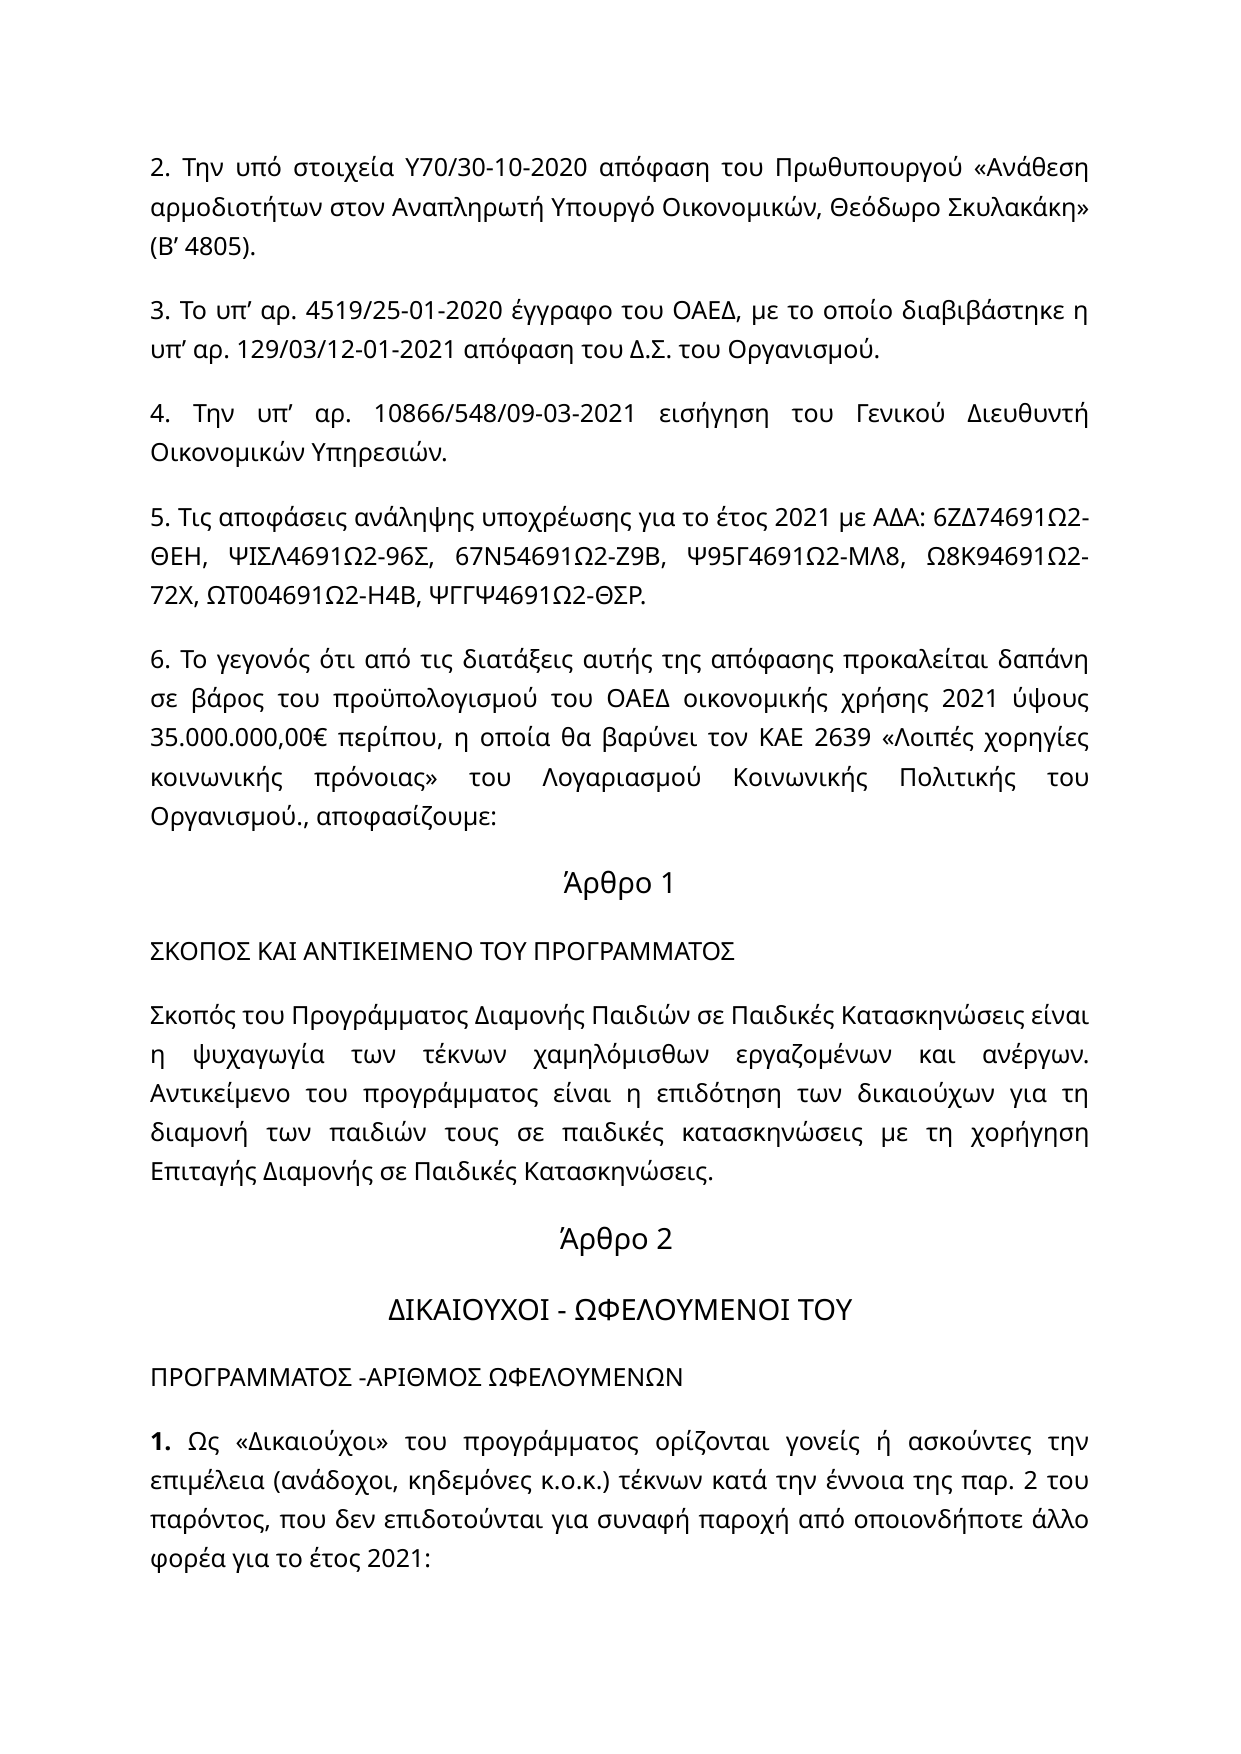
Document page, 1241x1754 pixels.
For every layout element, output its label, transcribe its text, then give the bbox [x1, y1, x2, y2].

text 6. Το γεγονός ότι από τις διατάξεις αυτής της απόφασης προκαλείται δαπάνη σε βάρος του προϋπολογισμού του ΟΑΕΔ οικονομικής χρήσης 2021 ύψους 35.000.000,00€ περίπου, η οποία θα βαρύνει τον ΚΑΕ 2639 «Λοιπές χορηγίες κοινωνικής πρόνοιας» του Λογαριασμού Κοινωνικής Πολιτικής του Οργανισμού., αποφασίζουμε: [150, 642, 1090, 832]
text 2. Την υπό στοιχεία Υ70/30-10-2020 απόφαση του Πρωθυπουργού «Ανάθεση αρμοδιοτήτων στον Αναπληρωτή Υπουργό Οικονομικών, Θεόδωρο Σκυλακάκη» (Β’ 4805). [150, 150, 1090, 262]
text 1. Ως «Δικαιούχοι» του προγράμματος ορίζονται γονείς ή ασκούντες την επιμέλεια (ανάδοχοι, κηδεμόνες κ.ο.κ.) τέκνων κατά την έννοια της παρ. 2 του παρόντος, που δεν επιδοτούνται για συναφή παροχή από οποιονδήποτε άλλο φορέα για το έτος 2021: [150, 1423, 1090, 1575]
text ΣΚΟΠΟΣ ΚΑΙ ΑΝΤΙΚΕΙΜΕΝΟ ΤΟΥ ΠΡΟΓΡΑΜΜΑΤΟΣ [150, 933, 1090, 967]
text 5. Τις αποφάσεις ανάληψης υποχρέωσης για το έτος 2021 με ΑΔΑ: 6ΖΔ74691Ω2-ΘΕΗ, ΨΙΣΛ4691Ω2-96Σ, 67Ν54691Ω2-Ζ9Β, Ψ95Γ4691Ω2-ΜΛ8, Ω8Κ94691Ω2- 72Χ, ΩΤ004691Ω2-Η4Β, ΨΓΓΨ4691Ω2-ΘΣΡ. [150, 499, 1090, 612]
subtitle Άρθρο 2 [150, 1218, 1090, 1258]
subtitle Άρθρο 1 [150, 862, 1090, 902]
subtitle ΔΙΚΑΙΟΥΧΟΙ - ΩΦΕΛΟΥΜΕΝΟΙ ΤΟΥ [150, 1289, 1090, 1328]
text 3. Το υπ’ αρ. 4519/25-01-2020 έγγραφο του ΟΑΕΔ, με το οποίο διαβιβάστηκε η υπ’ αρ. 129/03/12-01-2021 απόφαση του Δ.Σ. του Οργανισμού. [150, 292, 1090, 366]
text ΠΡΟΓΡΑΜΜΑΤΟΣ -ΑΡΙΘΜΟΣ ΩΦΕΛΟΥΜΕΝΩΝ [150, 1359, 1090, 1393]
text Σκοπός του Προγράμματος Διαμονής Παιδιών σε Παιδικές Κατασκηνώσεις είναι η ψυχαγωγία των τέκνων χαμηλόμισθων εργαζομένων και ανέργων. Αντικείμενο του προγράμματος είναι η επιδότηση των δικαιούχων για τη διαμονή των παιδιών τους σε παιδικές κατασκηνώσεις με τη χορήγηση Επιταγής Διαμονής σε Παιδικές Κατασκηνώσεις. [150, 997, 1090, 1188]
text 4. Την υπ’ αρ. 10866/548/09-03-2021 εισήγηση τoυ Γενικού Διευθυντή Οικονομικών Υπηρεσιών. [150, 396, 1090, 469]
